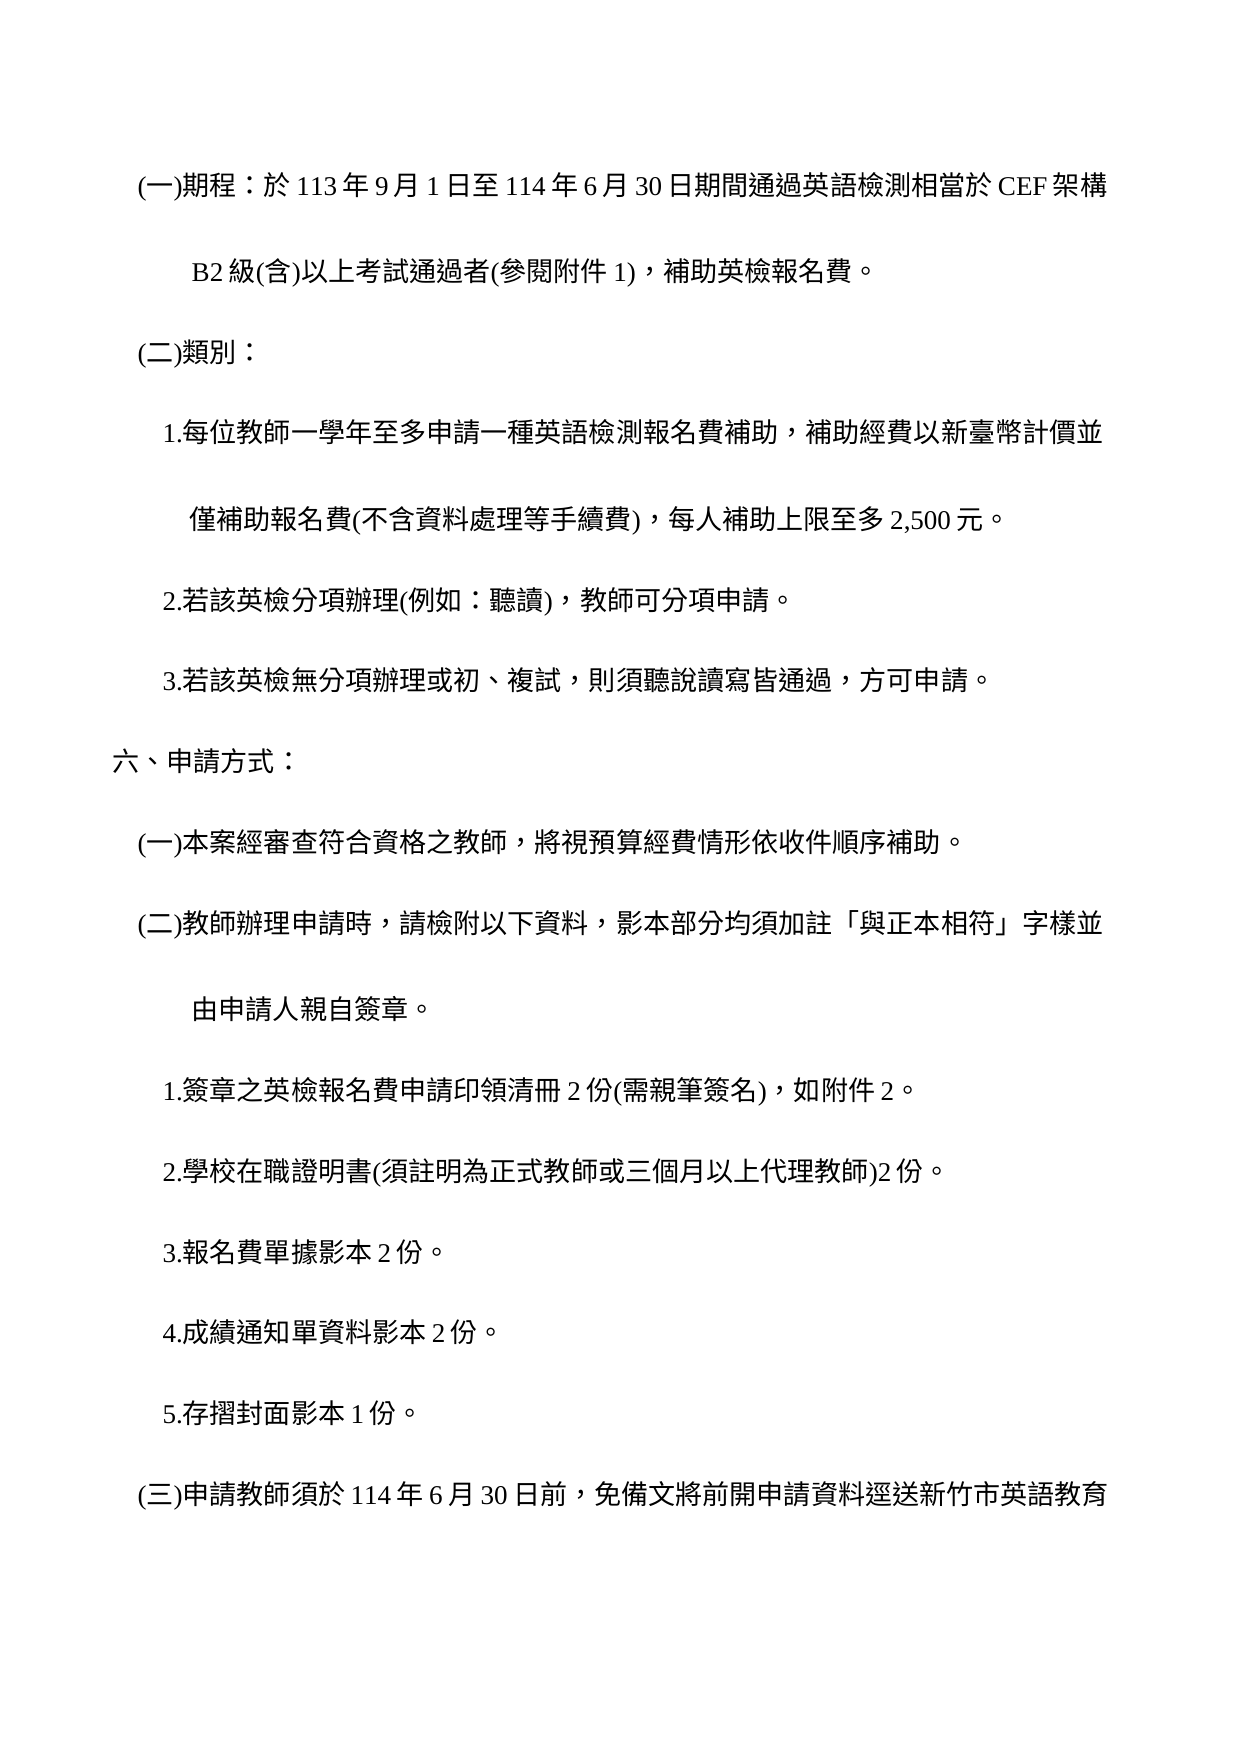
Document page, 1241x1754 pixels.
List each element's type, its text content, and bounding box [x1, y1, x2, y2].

text (一)本案經審查符合資格之教師，將視預算經費情形依收件順序補助。 [137, 803, 1128, 878]
text 2.學校在職證明書(須註明為正式教師或三個月以上代理教師)2份。 [162, 1132, 1128, 1207]
text (一)期程：於113年9月1日至114年6月30日期間通過英語檢測相當於CEF架構B2級(含)以上考試通過者(參閱附件1)，補助英檢報名費。 [137, 146, 1128, 307]
text 1.每位教師一學年至多申請一種英語檢測報名費補助，補助經費以新臺幣計價並僅補助報名費(不含資料處理等手續費)，每人補助上限至多2,500元。 [162, 394, 1128, 555]
text 六、申請方式： [112, 722, 1128, 797]
text (三)申請教師須於114年6月30日前，免備文將前開申請資料逕送新竹市英語教育 [137, 1455, 1128, 1530]
text 3.若該英檢無分項辦理或初、複試，則須聽說讀寫皆通過，方可申請。 [162, 642, 1128, 717]
text 5.存摺封面影本1份。 [162, 1374, 1128, 1449]
text (二)教師辦理申請時，請檢附以下資料，影本部分均須加註「與正本相符」字樣並由申請人親自簽章。 [137, 884, 1128, 1045]
text 4.成績通知單資料影本2份。 [162, 1294, 1128, 1369]
text 2.若該英檢分項辦理(例如：聽讀)，教師可分項申請。 [162, 561, 1128, 636]
text 3.報名費單據影本2份。 [162, 1213, 1128, 1288]
text 1.簽章之英檢報名費申請印領清冊2份(需親筆簽名)，如附件2。 [162, 1051, 1128, 1126]
text (二)類別： [137, 313, 1128, 388]
